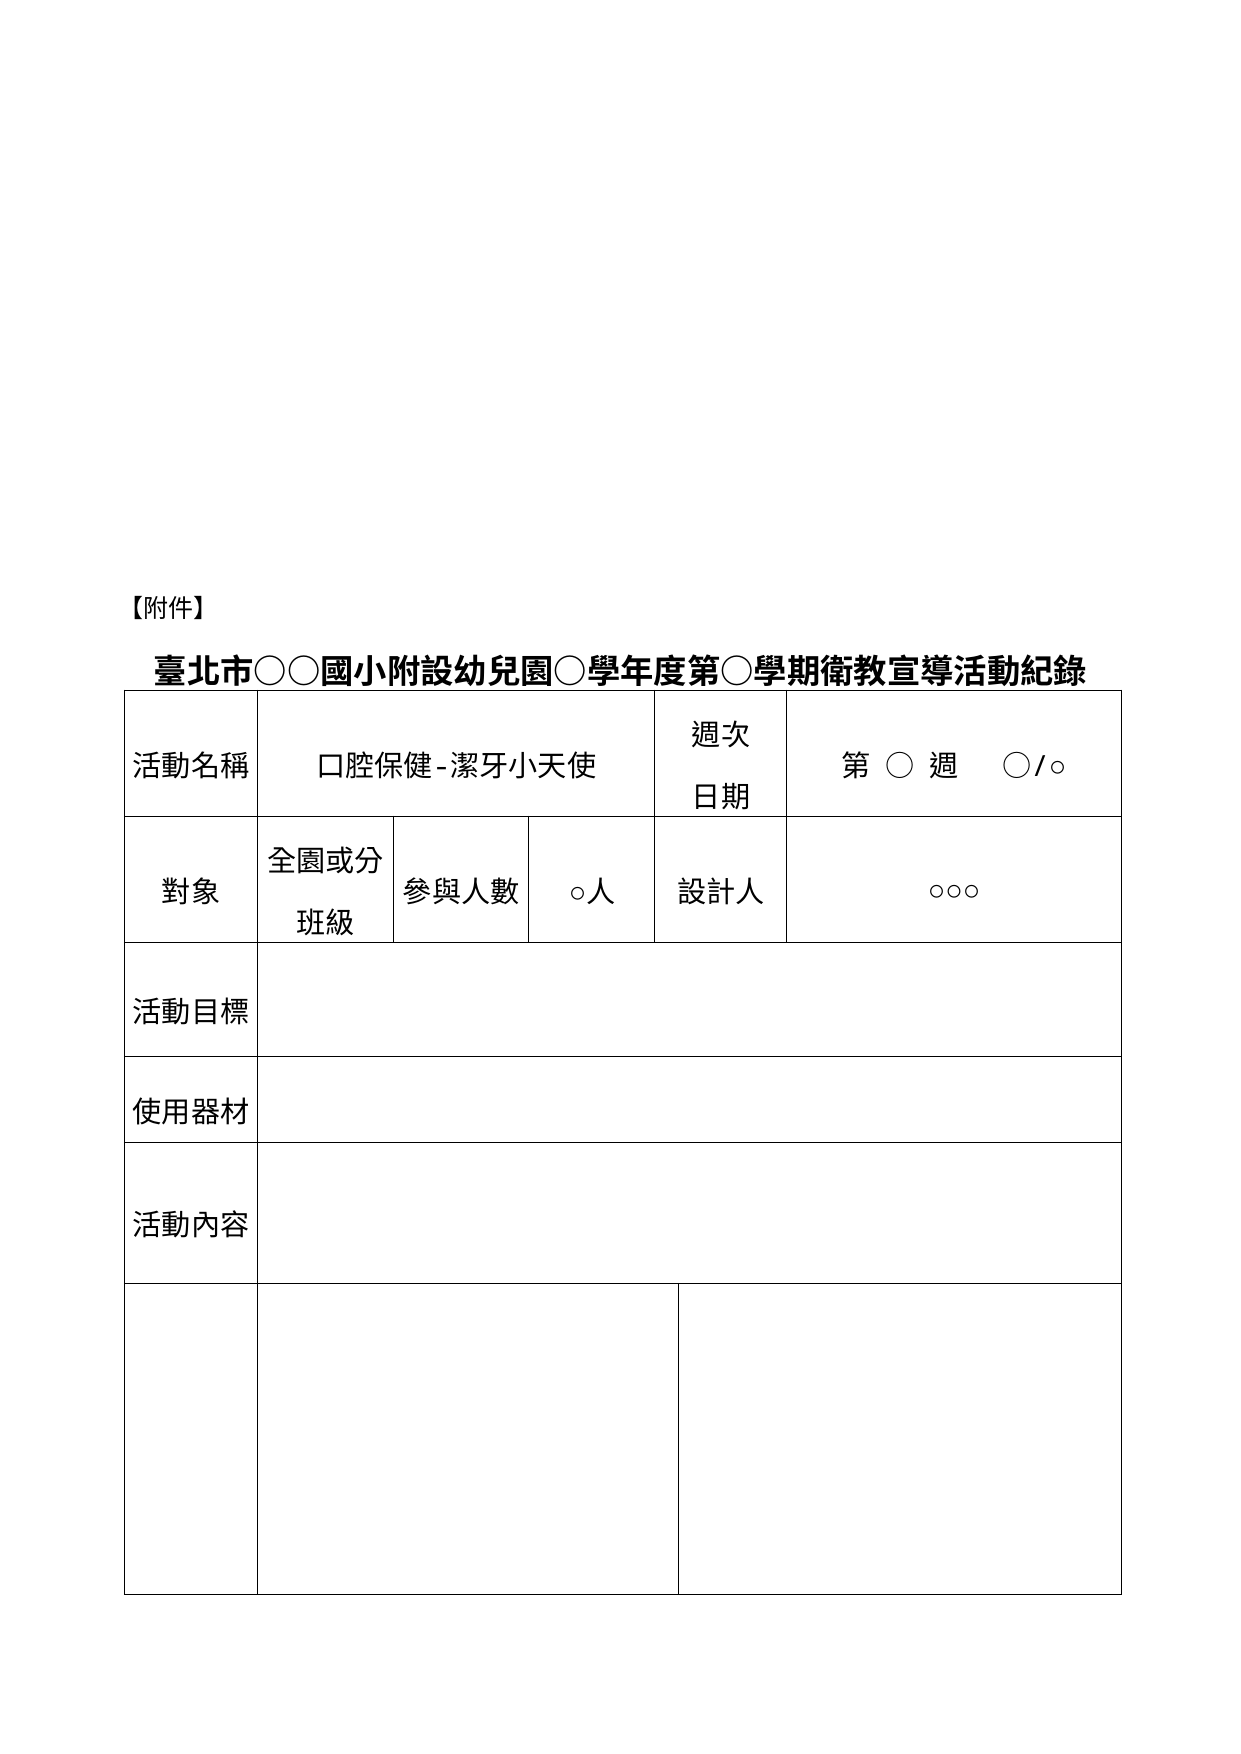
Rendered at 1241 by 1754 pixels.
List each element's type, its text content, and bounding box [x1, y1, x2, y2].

table_header 口腔保健-潔牙小天使 [258, 691, 654, 816]
table_cell 活動內容 [125, 1143, 257, 1283]
table_cell [258, 1057, 1121, 1142]
table_cell [258, 1143, 1121, 1283]
table_header 第 ○ 週 ○/○ [787, 691, 1121, 816]
text 臺北市○○國小附設幼兒園○學年度第○學期衛教宣導活動紀錄 [118, 627, 1122, 689]
table_cell [258, 1284, 678, 1594]
table_cell [258, 943, 1121, 1056]
table_cell 全園或分班級 [258, 817, 393, 942]
table_header 活動名稱 [125, 691, 257, 816]
table_cell 對象 [125, 817, 257, 942]
table_cell ○○○ [787, 817, 1121, 942]
table_cell 設計人 [655, 817, 786, 942]
table_cell 活動目標 [125, 943, 257, 1056]
table_cell 使用器材 [125, 1057, 257, 1142]
table_cell 參與人數 [394, 817, 528, 942]
text 【附件】 [118, 564, 1122, 627]
table_header 週次 日期 [655, 691, 786, 816]
table_cell [125, 1284, 257, 1594]
table_cell [679, 1284, 1121, 1594]
table_cell ○人 [529, 817, 654, 942]
